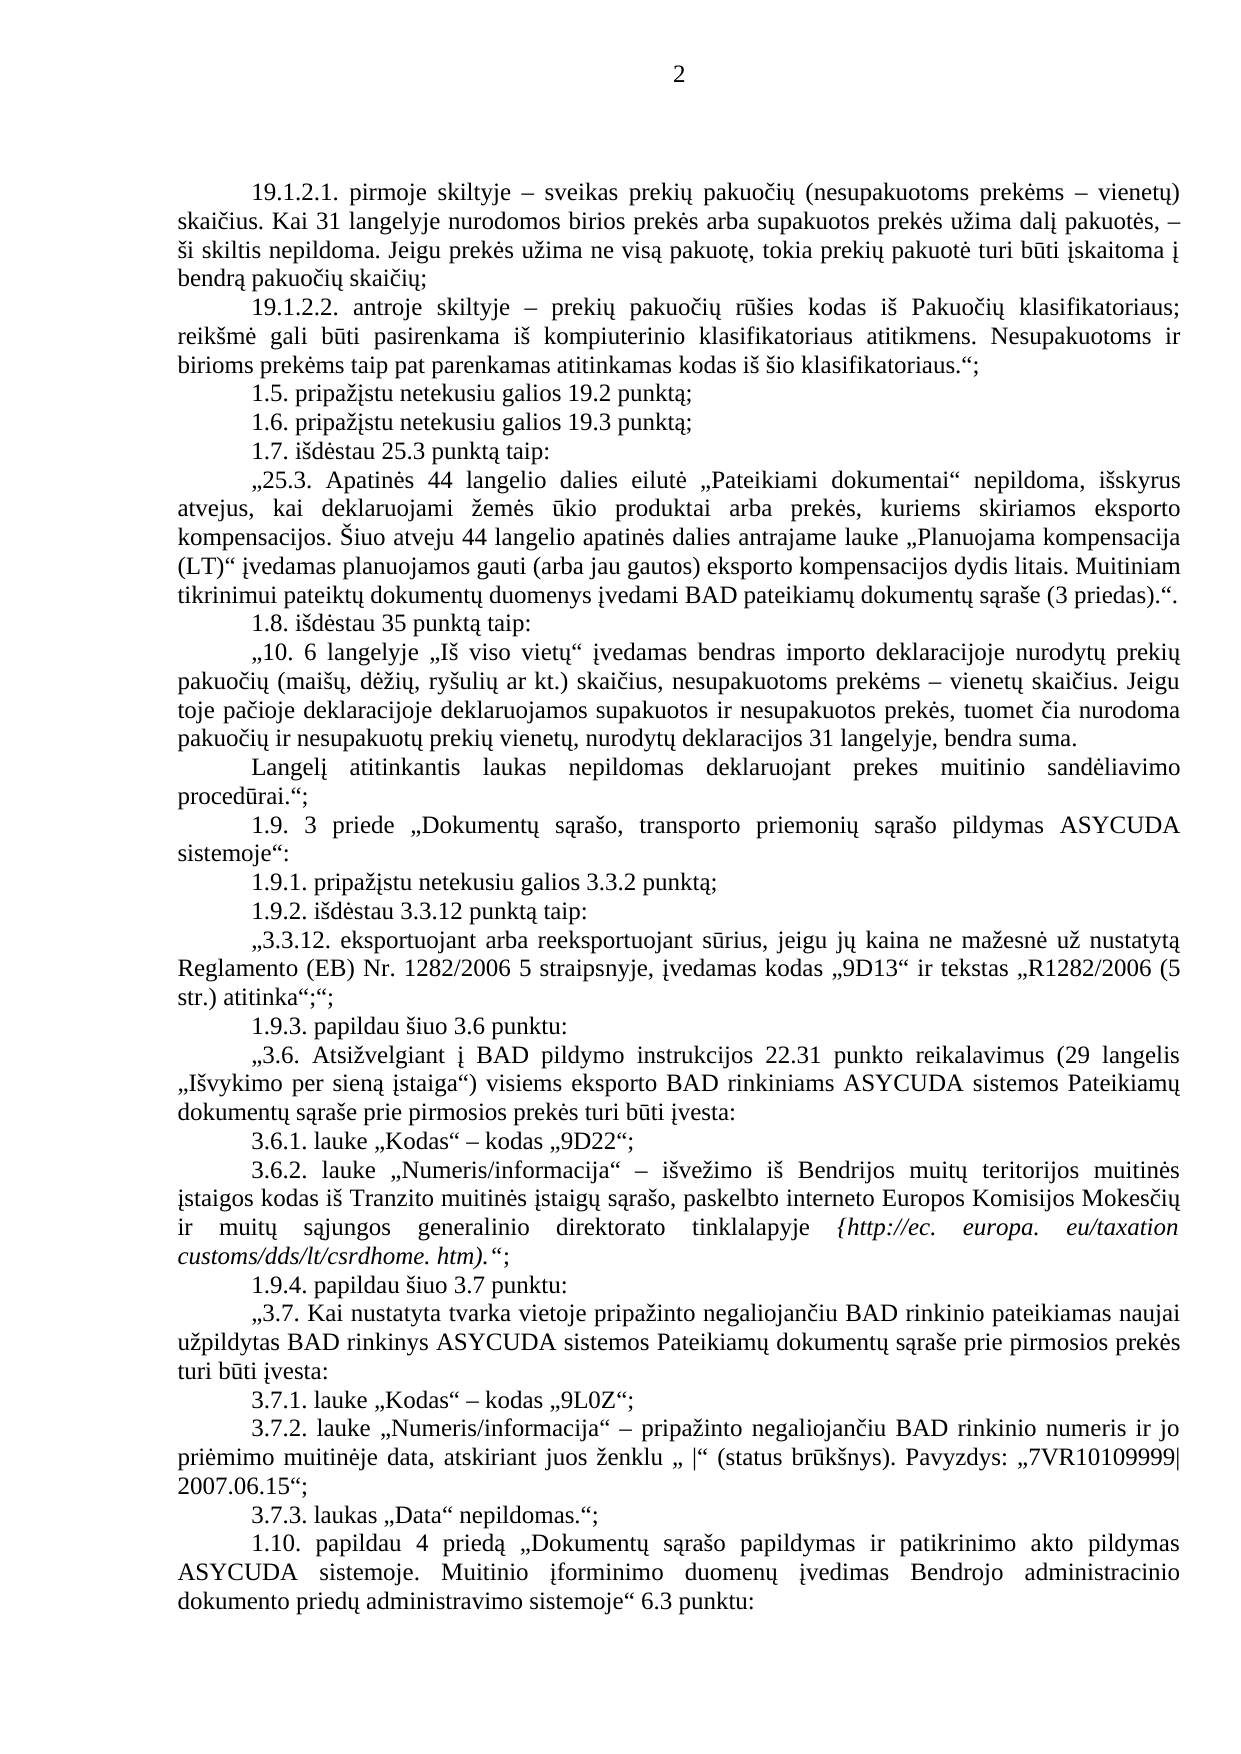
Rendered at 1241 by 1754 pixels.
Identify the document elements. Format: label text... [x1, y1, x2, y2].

text 1.8. išdėstau 35 punktą taip: [177, 608, 1181, 637]
text 19.1.2.2. antroje skiltyje – prekių pakuočių rūšies kodas iš Pakuočių klasifikatoriaus; reikšmė gali būti pasirenkama iš kompiuterinio klasifikatoriaus atitikmens. Nesupakuotoms ir birioms prekėms taip pat parenkamas atitinkamas kodas iš šio klasifikatoriaus.“; [177, 292, 1181, 378]
text 1.5. pripažįstu netekusiu galios 19.2 punktą; [177, 378, 1181, 407]
text „3.6. Atsižvelgiant į BAD pildymo instrukcijos 22.31 punkto reikalavimus (29 langelis „Išvykimo per sieną įstaiga“) visiems eksporto BAD rinkiniams ASYCUDA sistemos Pateikiamų dokumentų sąraše prie pirmosios prekės turi būti įvesta: [177, 1040, 1181, 1126]
text 3.7.1. lauke „Kodas“ – kodas „9L0Z“; [177, 1385, 1181, 1413]
text „25.3. Apatinės 44 langelio dalies eilutė „Pateikiami dokumentai“ nepildoma, išskyrus atvejus, kai deklaruojami žemės ūkio produktai arba prekės, kuriems skiriamos eksporto kompensacijos. Šiuo atveju 44 langelio apatinės dalies antrajame lauke „Planuojama kompensacija (LT)“ įvedamas planuojamos gauti (arba jau gautos) eksporto kompensacijos dydis litais. Muitiniam tikrinimui pateiktų dokumentų duomenys įvedami BAD pateikiamų dokumentų sąraše (3 priedas).“. [177, 465, 1181, 608]
text 3.7.2. lauke „Numeris/informacija“ – pripažinto negaliojančiu BAD rinkinio numeris ir jo priėmimo muitinėje data, atskiriant juos ženklu „ |“ (status brūkšnys). Pavyzdys: „7VR10109999|2007.06.15“; [177, 1413, 1181, 1500]
text „3.3.12. eksportuojant arba reeksportuojant sūrius, jeigu jų kaina ne mažesnė už nustatytą Reglamento (EB) Nr. 1282/2006 5 straipsnyje, įvedamas kodas „9D13“ ir tekstas „R1282/2006 (5 str.) atitinka“;“; [177, 925, 1181, 1011]
text 3.6.1. lauke „Kodas“ – kodas „9D22“; [177, 1126, 1181, 1155]
text 19.1.2.1. pirmoje skiltyje – sveikas prekių pakuočių (nesupakuotoms prekėms – vienetų) skaičius. Kai 31 langelyje nurodomos birios prekės arba supakuotos prekės užima dalį pakuotės, – ši skiltis nepildoma. Jeigu prekės užima ne visą pakuotę, tokia prekių pakuotė turi būti įskaitoma į bendrą pakuočių skaičių; [177, 177, 1181, 292]
text 1.6. pripažįstu netekusiu galios 19.3 punktą; [177, 407, 1181, 436]
text „3.7. Kai nustatyta tvarka vietoje pripažinto negaliojančiu BAD rinkinio pateikiamas naujai užpildytas BAD rinkinys ASYCUDA sistemos Pateikiamų dokumentų sąraše prie pirmosios prekės turi būti įvesta: [177, 1298, 1181, 1385]
text „10. 6 langelyje „Iš viso vietų“ įvedamas bendras importo deklaracijoje nurodytų prekių pakuočių (maišų, dėžių, ryšulių ar kt.) skaičius, nesupakuotoms prekėms – vienetų skaičius. Jeigu toje pačioje deklaracijoje deklaruojamos supakuotos ir nesupakuotos prekės, tuomet čia nurodoma pakuočių ir nesupakuotų prekių vienetų, nurodytų deklaracijos 31 langelyje, bendra suma. [177, 637, 1181, 752]
text Langelį atitinkantis laukas nepildomas deklaruojant prekes muitinio sandėliavimo procedūrai.“; [177, 752, 1181, 810]
text 1.10. papildau 4 priedą „Dokumentų sąrašo papildymas ir patikrinimo akto pildymas ASYCUDA sistemoje. Muitinio įforminimo duomenų įvedimas Bendrojo administracinio dokumento priedų administravimo sistemoje“ 6.3 punktu: [177, 1528, 1181, 1615]
text 3.6.2. lauke „Numeris/informacija“ – išvežimo iš Bendrijos muitų teritorijos muitinės įstaigos kodas iš Tranzito muitinės įstaigų sąrašo, paskelbto interneto Europos Komisijos Mokesčių ir muitų sąjungos generalinio direktorato tinklalapyje {http://ec. europa. eu/taxation customs/dds/lt/csrdhome. htm).“; [177, 1155, 1181, 1270]
text 1.9.4. papildau šiuo 3.7 punktu: [177, 1270, 1181, 1298]
text 1.9.2. išdėstau 3.3.12 punktą taip: [177, 896, 1181, 925]
text 1.9.1. pripažįstu netekusiu galios 3.3.2 punktą; [177, 867, 1181, 896]
text 1.9. 3 priede „Dokumentų sąrašo, transporto priemonių sąrašo pildymas ASYCUDA sistemoje“: [177, 810, 1181, 867]
text 1.7. išdėstau 25.3 punktą taip: [177, 436, 1181, 465]
text 3.7.3. laukas „Data“ nepildomas.“; [177, 1500, 1181, 1528]
text 1.9.3. papildau šiuo 3.6 punktu: [177, 1011, 1181, 1040]
